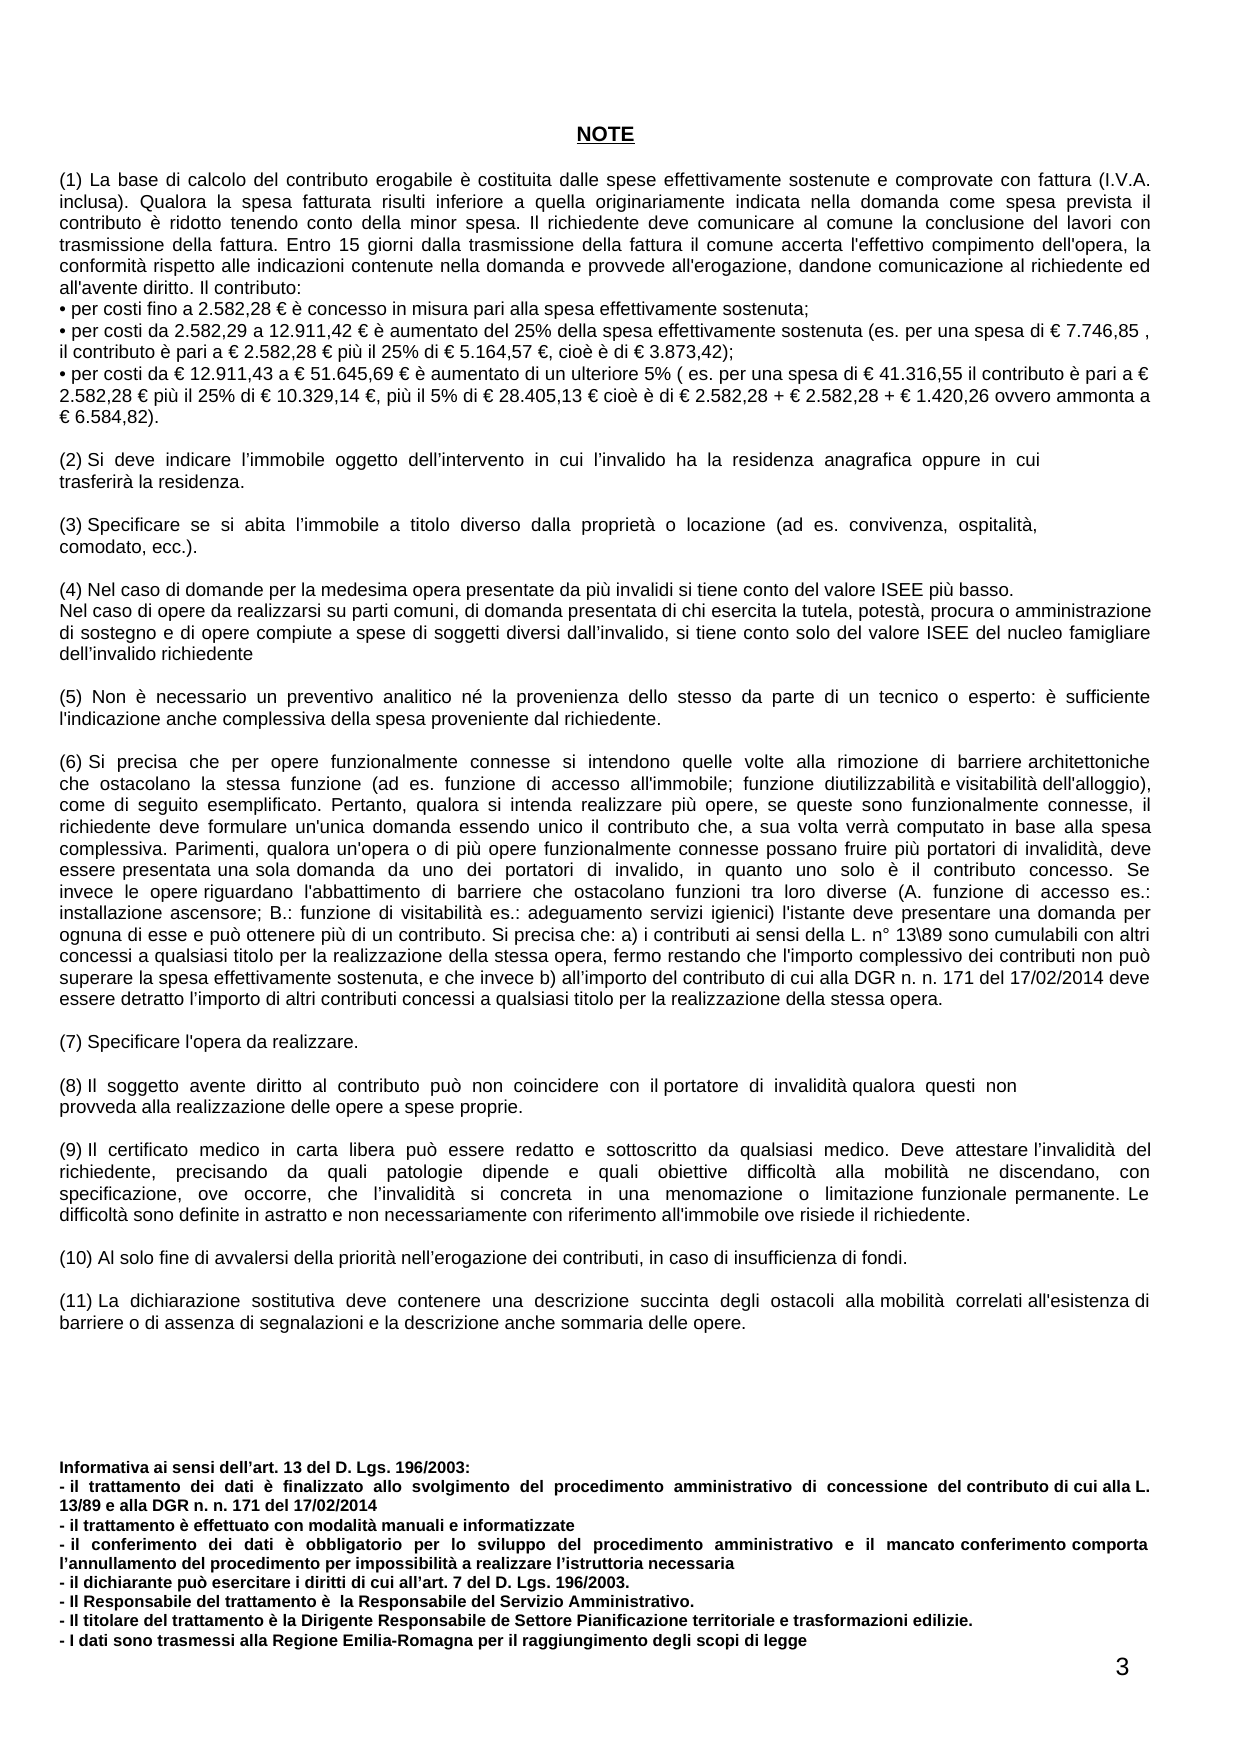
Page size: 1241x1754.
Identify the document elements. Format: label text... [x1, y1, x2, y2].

text - Il Responsabile del trattamento è la Responsabile del Servizio Amministrativo. [59, 1592, 1152, 1611]
text (5) Non è necessario un preventivo analitico né la provenienza dello stesso da parte di un tecnico o esperto: è sufficiente l'indicazione anche complessiva della spesa proveniente dal richiedente. [59, 686, 1152, 729]
text • per costi da € 12.911,43 a € 51.645,69 € è aumentato di un ulteriore 5% ( es. per una spesa di € 41.316,55 il contributo è pari a € 2.582,28 € più il 25% di € 10.329,14 €, più il 5% di € 28.405,13 € cioè è di € 2.582,28 + € 2.582,28 + € 1.420,26 ovvero ammonta a € 6.584,82). [59, 363, 1152, 428]
text (11) La dichiarazione sostitutiva deve contenere una descrizione succinta degli ostacoli alla mobilità correlati all'esistenza di barriere o di assenza di segnalazioni e la descrizione anche sommaria delle opere. [59, 1290, 1152, 1333]
text Informativa ai sensi dell’art. 13 del D. Lgs. 196/2003: [59, 1458, 1152, 1477]
text - il trattamento è effettuato con modalità manuali e informatizzate [59, 1515, 1152, 1534]
text (10) Al solo fine di avvalersi della priorità nell’erogazione dei contributi, in caso di insufficienza di fondi. [59, 1247, 1152, 1268]
text - il dichiarante può esercitare i diritti di cui all’art. 7 del D. Lgs. 196/2003. [59, 1573, 1152, 1592]
text (7) Specificare l'opera da realizzare. [59, 1031, 1152, 1053]
text • per costi fino a 2.582,28 € è concesso in misura pari alla spesa effettivamente sostenuta; [59, 298, 1152, 320]
text trasferirà la residenza. [59, 471, 1152, 492]
text - I dati sono trasmessi alla Regione Emilia-Romagna per il raggiungimento degli scopi di legge [59, 1630, 1152, 1649]
text • per costi da 2.582,29 a 12.911,42 € è aumentato del 25% della spesa effettivamente sostenuta (es. per una spesa di € 7.746,85 , il contributo è pari a € 2.582,28 € più il 25% di € 5.164,57 €, cioè è di € 3.873,42); [59, 320, 1152, 363]
text (3) Specificare se si abita l’immobile a titolo diverso dalla proprietà o locazione (ad es. convivenza, ospitalità, [59, 514, 1152, 535]
text (1) La base di calcolo del contributo erogabile è costituita dalle spese effettivamente sostenute e comprovate con fattura (I.V.A. inclusa). Qualora la spesa fatturata risulti inferiore a quella originariamente indicata nella domanda come spesa prevista il contributo è ridotto tenendo conto della minor spesa. Il richiedente deve comunicare al comune la conclusione del lavori con trasmissione della fattura. Entro 15 giorni dalla trasmissione della fattura il comune accerta l'effettivo compimento dell'opera, la conformità rispetto alle indicazioni contenute nella domanda e provvede all'erogazione, dandone comunicazione al richiedente ed all'avente diritto. Il contributo: [59, 169, 1152, 298]
text - il trattamento dei dati è finalizzato allo svolgimento del procedimento amministrativo di concessione del contributo di cui alla L. 13/89 e alla DGR n. n. 171 del 17/02/2014 [59, 1477, 1152, 1515]
text (4) Nel caso di domande per la medesima opera presentate da più invalidi si tiene conto del valore ISEE più basso. [59, 578, 1152, 600]
text comodato, ecc.). [59, 535, 1152, 557]
text - il conferimento dei dati è obbligatorio per lo sviluppo del procedimento amministrativo e il mancato conferimento comporta l’annullamento del procedimento per impossibilità a realizzare l’istruttoria necessaria [59, 1534, 1152, 1573]
text provveda alla realizzazione delle opere a spese proprie. [59, 1096, 1152, 1118]
text (9) Il certificato medico in carta libera può essere redatto e sottoscritto da qualsiasi medico. Deve attestare l’invalidità del richiedente, precisando da quali patologie dipende e quali obiettive difficoltà alla mobilità ne discendano, con specificazione, ove occorre, che l’invalidità si concreta in una menomazione o limitazione funzionale permanente. Le difficoltà sono definite in astratto e non necessariamente con riferimento all'immobile ove risiede il richiedente. [59, 1139, 1152, 1225]
text (6) Si precisa che per opere funzionalmente connesse si intendono quelle volte alla rimozione di barriere architettoniche che ostacolano la stessa funzione (ad es. funzione di accesso all'immobile; funzione diutilizzabilità e visitabilità dell'alloggio), come di seguito esemplificato. Pertanto, qualora si intenda realizzare più opere, se queste sono funzionalmente connesse, il richiedente deve formulare un'unica domanda essendo unico il contributo che, a sua volta verrà computato in base alla spesa complessiva. Parimenti, qualora un'opera o di più opere funzionalmente connesse possano fruire più portatori di invalidità, deve essere presentata una sola domanda da uno dei portatori di invalido, in quanto uno solo è il contributo concesso. Se invece le opere riguardano l'abbattimento di barriere che ostacolano funzioni tra loro diverse (A. funzione di accesso es.: installazione ascensore; B.: funzione di visitabilità es.: adeguamento servizi igienici) l'istante deve presentare una domanda per ognuna di esse e può ottenere più di un contributo. Si precisa che: a) i contributi ai sensi della L. n° 13\89 sono cumulabili con altri concessi a qualsiasi titolo per la realizzazione della stessa opera, fermo restando che l'importo complessivo dei contributi non può superare la spesa effettivamente sostenuta, e che invece b) all’importo del contributo di cui alla DGR n. n. 171 del 17/02/2014 deve essere detratto l’importo di altri contributi concessi a qualsiasi titolo per la realizzazione della stessa opera. [59, 751, 1152, 1010]
text (8) Il soggetto avente diritto al contributo può non coincidere con il portatore di invalidità qualora questi non [59, 1074, 1152, 1096]
text (2) Si deve indicare l’immobile oggetto dell’intervento in cui l’invalido ha la residenza anagrafica oppure in cui [59, 449, 1152, 471]
text - Il titolare del trattamento è la Dirigente Responsabile de Settore Pianificazione territoriale e trasformazioni edilizie. [59, 1611, 1152, 1630]
text Nel caso di opere da realizzarsi su parti comuni, di domanda presentata di chi esercita la tutela, potestà, procura o amministrazione di sostegno e di opere compiute a spese di soggetti diversi dall’invalido, si tiene conto solo del valore ISEE del nucleo famigliare dell’invalido richiedente [59, 600, 1152, 665]
text NOTE [59, 122, 1152, 146]
